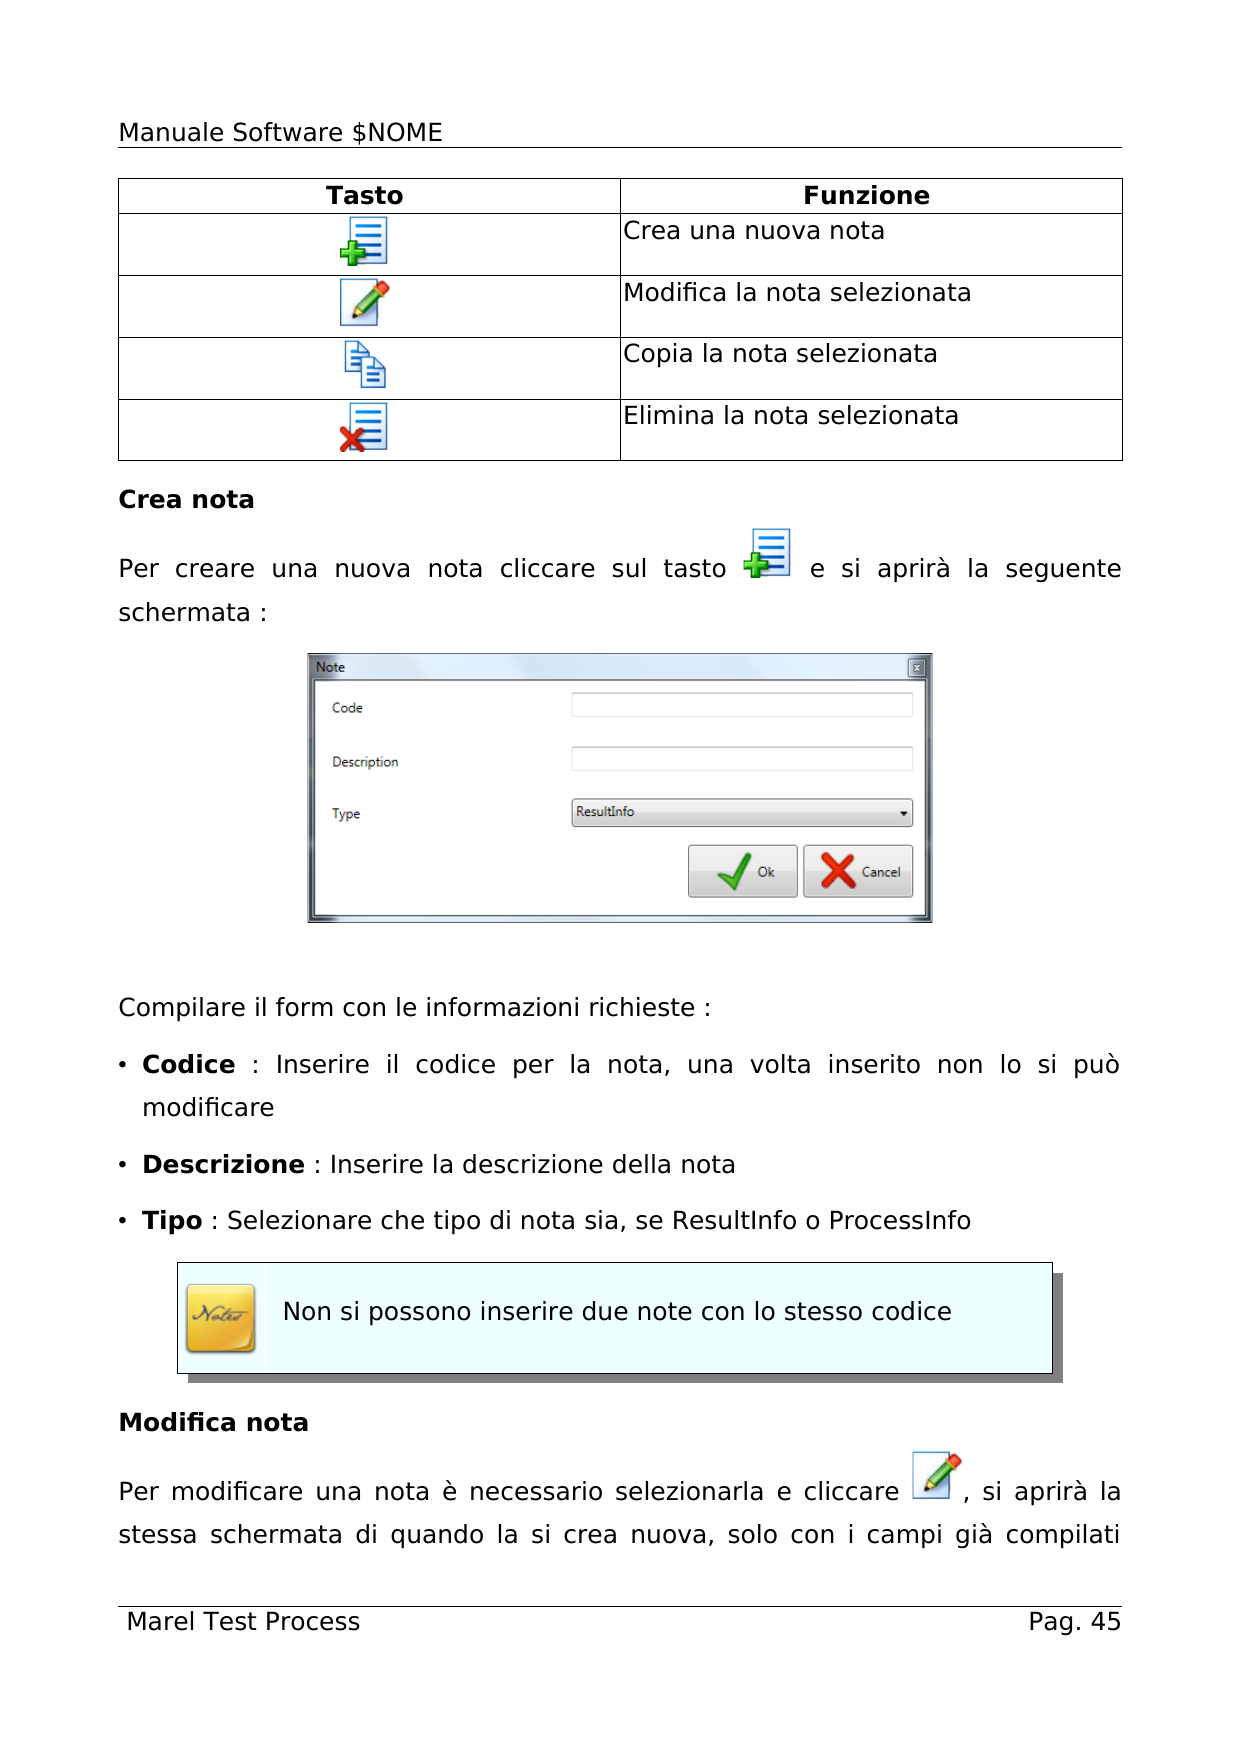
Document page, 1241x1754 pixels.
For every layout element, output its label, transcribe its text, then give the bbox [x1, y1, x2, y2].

text Per modificare una nota è necessario selezionarla e cliccare , si aprirà la stessa schermata di quando la si crea nuova, solo con i campi già compilati [118, 1450, 1122, 1550]
list Tipo : Selezionare che tipo di nota sia, se ResultInfo o ProcessInfo [118, 1206, 1122, 1235]
list Descrizione : Inserire la descrizione della nota [118, 1150, 1122, 1179]
table_header Non si possono inserire due note con lo stesso codice [265, 1263, 1052, 1373]
list Codice : Inserire il codice per la nota, una volta inserito non lo si può modificare [118, 1050, 1122, 1123]
text Compilare il form con le informazioni richieste : [118, 993, 1122, 1023]
picture [340, 277, 391, 328]
table_header Tasto [119, 179, 620, 213]
table_cell Elimina la nota selezionata [621, 400, 1122, 460]
picture [743, 527, 794, 578]
text Per creare una nuova nota cliccare sul tasto e si aprirà la seguente schermata : [118, 527, 1122, 627]
table_header Funzione [621, 179, 1122, 213]
table_cell [119, 276, 620, 337]
picture [912, 1450, 963, 1501]
subtitle Crea nota [118, 486, 1122, 515]
table_cell Copia la nota selezionata [621, 338, 1122, 398]
picture [340, 401, 391, 452]
picture [183, 1280, 259, 1356]
picture [307, 653, 933, 923]
table_cell [119, 214, 620, 275]
table_cell [119, 400, 620, 460]
subtitle Modifica nota [118, 1408, 1122, 1438]
picture [340, 339, 391, 390]
table_cell Modifica la nota selezionata [621, 276, 1122, 337]
table_cell Crea una nuova nota [621, 214, 1122, 275]
picture [340, 216, 391, 266]
table_cell [119, 338, 620, 398]
table_header [178, 1263, 264, 1373]
